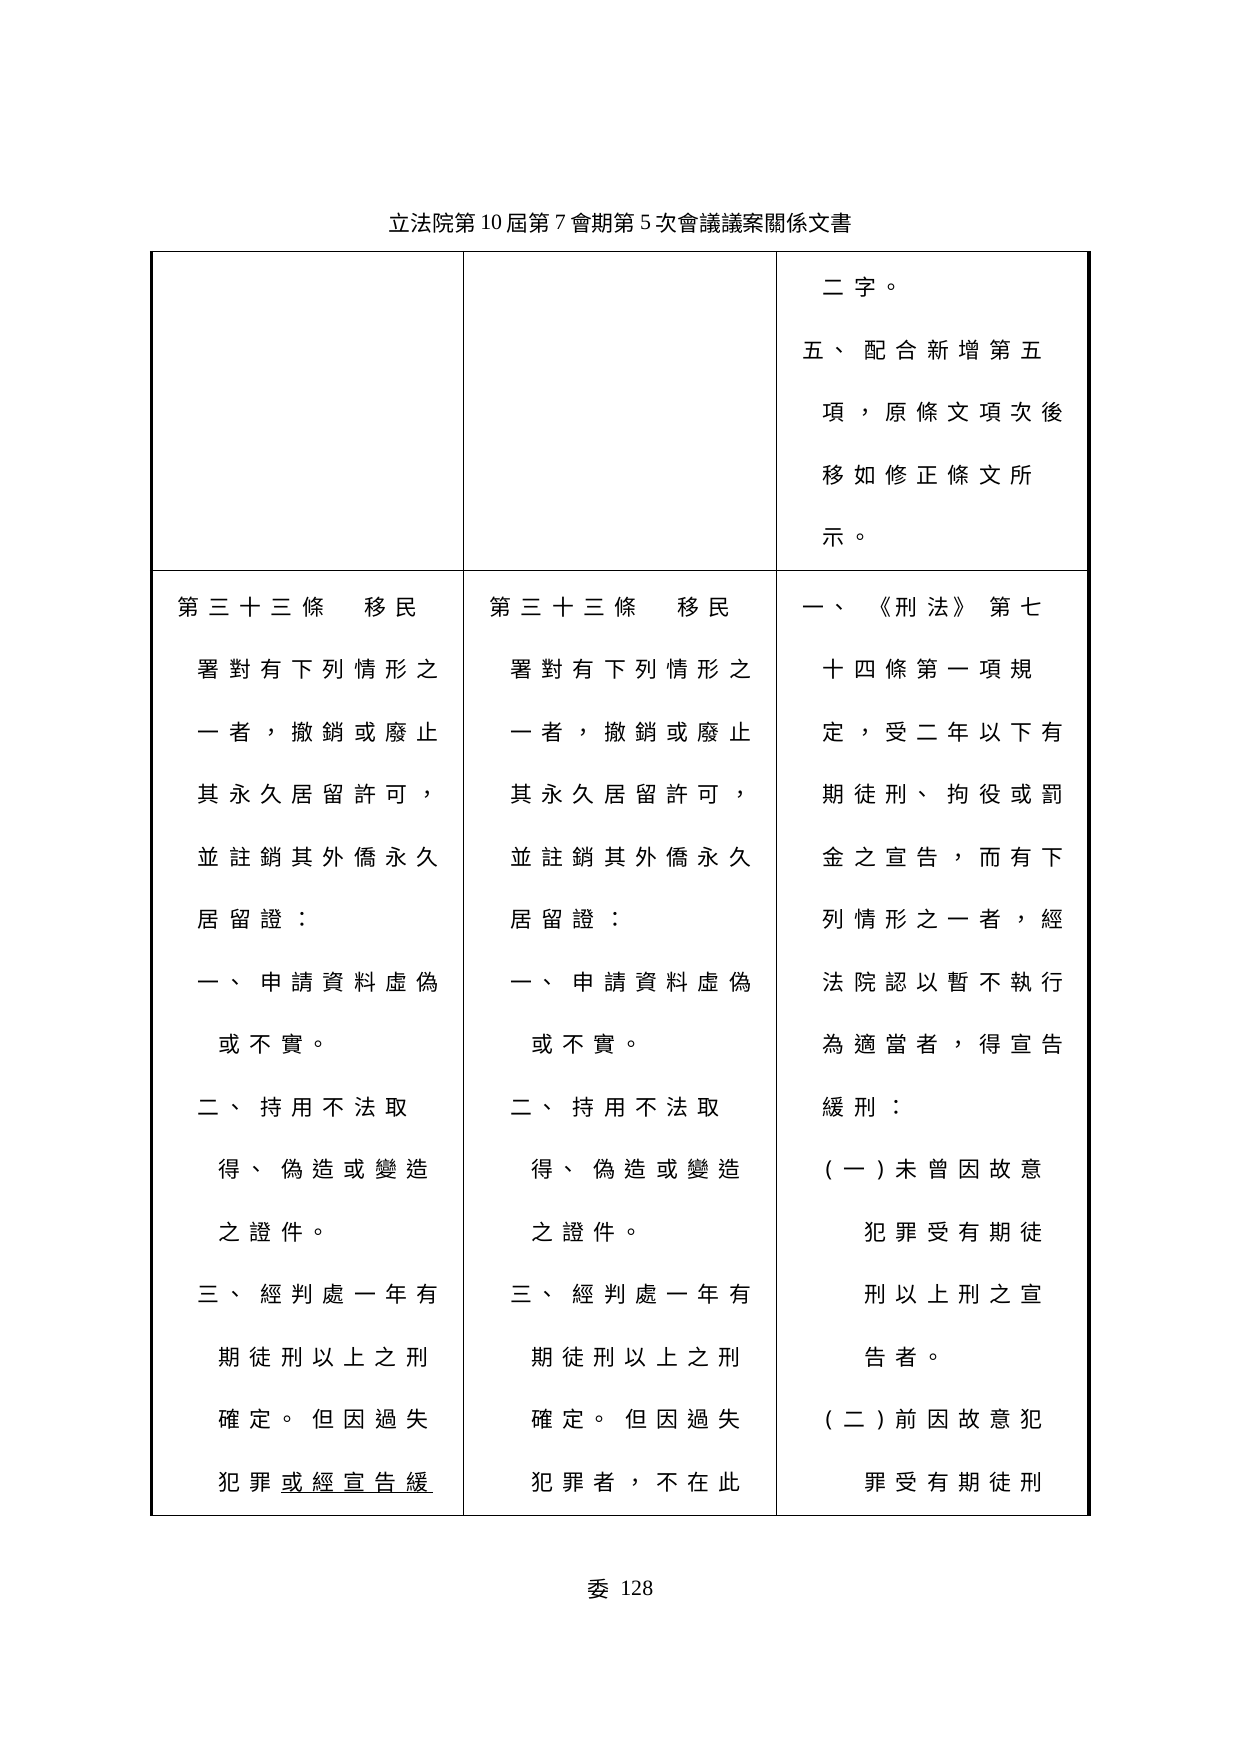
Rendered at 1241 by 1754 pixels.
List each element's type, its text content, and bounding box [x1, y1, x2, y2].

table_cell 一、《刑法》第七十四條第一項規定，受二年以下有期徒刑、拘役或罰金之宣告，而有下列情形之一者，經法院認以暫不執行為適當者，得宣告緩刑： (一)未曾因故意犯罪受有期徒刑以上刑之宣告者。 (二)前因故意犯罪受有期徒刑 [777, 571, 1087, 1514]
table_cell 第三十三條 移民署對有下列情形之一者，撤銷或廢止其永久居留許可，並註銷其外僑永久居留證： 一、申請資料虛偽或不實。 二、持用不法取得、偽造或變造之證件。 三、經判處一年有期徒刑以上之刑確定。但因過失犯罪或經宣告緩 [153, 571, 463, 1514]
table_cell 第三十三條 移民署對有下列情形之一者，撤銷或廢止其永久居留許可，並註銷其外僑永久居留證： 一、申請資料虛偽或不實。 二、持用不法取得、偽造或變造之證件。 三、經判處一年有期徒刑以上之刑確定。但因過失犯罪者，不在此 [464, 571, 776, 1514]
table_cell 二字。 五、配合新增第五項，原條文項次後移如修正條文所示。 [777, 252, 1087, 570]
table_cell [464, 252, 776, 570]
table_cell 第三十一條 外國人停留或居留期限屆滿前，有繼續停留或居留之必要時，應向移民署申請延期。 依前項規定申請居留延期經許可者，其外僑居留證之有效期間應自原居留屆滿之翌日起延期，最長不得逾三年。 外國人逾期居留未滿三十日，原申請居留原因仍繼續存在者，經依第八十五條第四款規定處罰後，得向移民署重新申請居留；其申請永久居留者，核算在臺灣地區居留期間，應扣除一年。 移民署對於外國人於居留期間內，居留原因消失者，廢止其居留許可，並註銷其外僑居留證。但有下列各款情形之一者，得准予繼續居留： 一、因依親對象死亡。 二、外國人為居住臺灣地區設有戶籍國民之配偶，因遭受家庭暴力離婚，且未再婚。 三、外國人於離婚後取得對在臺灣地區已設有戶籍未成年子女，有撫育事實、行使負擔權利義務或會面交往。 四、因居留許可被廢止而遭強制出國，對在臺灣地區已設有戶籍之未成年子女造成重大且無以回復之損害之虞。 五、外國人與本國雇主發生勞資爭議，正在進行爭訟程序。 依前項規定第三款、第四款規定准予繼續居留者，其子女已成年者亦得准予繼續居留。 外國人於居留期間，變更居留住址或服務處所時，應向移民署申請辦理變更登記。 第一項、第三項及前項所定居留情形，並準用第二十二條第二項規定。 [153, 252, 463, 570]
